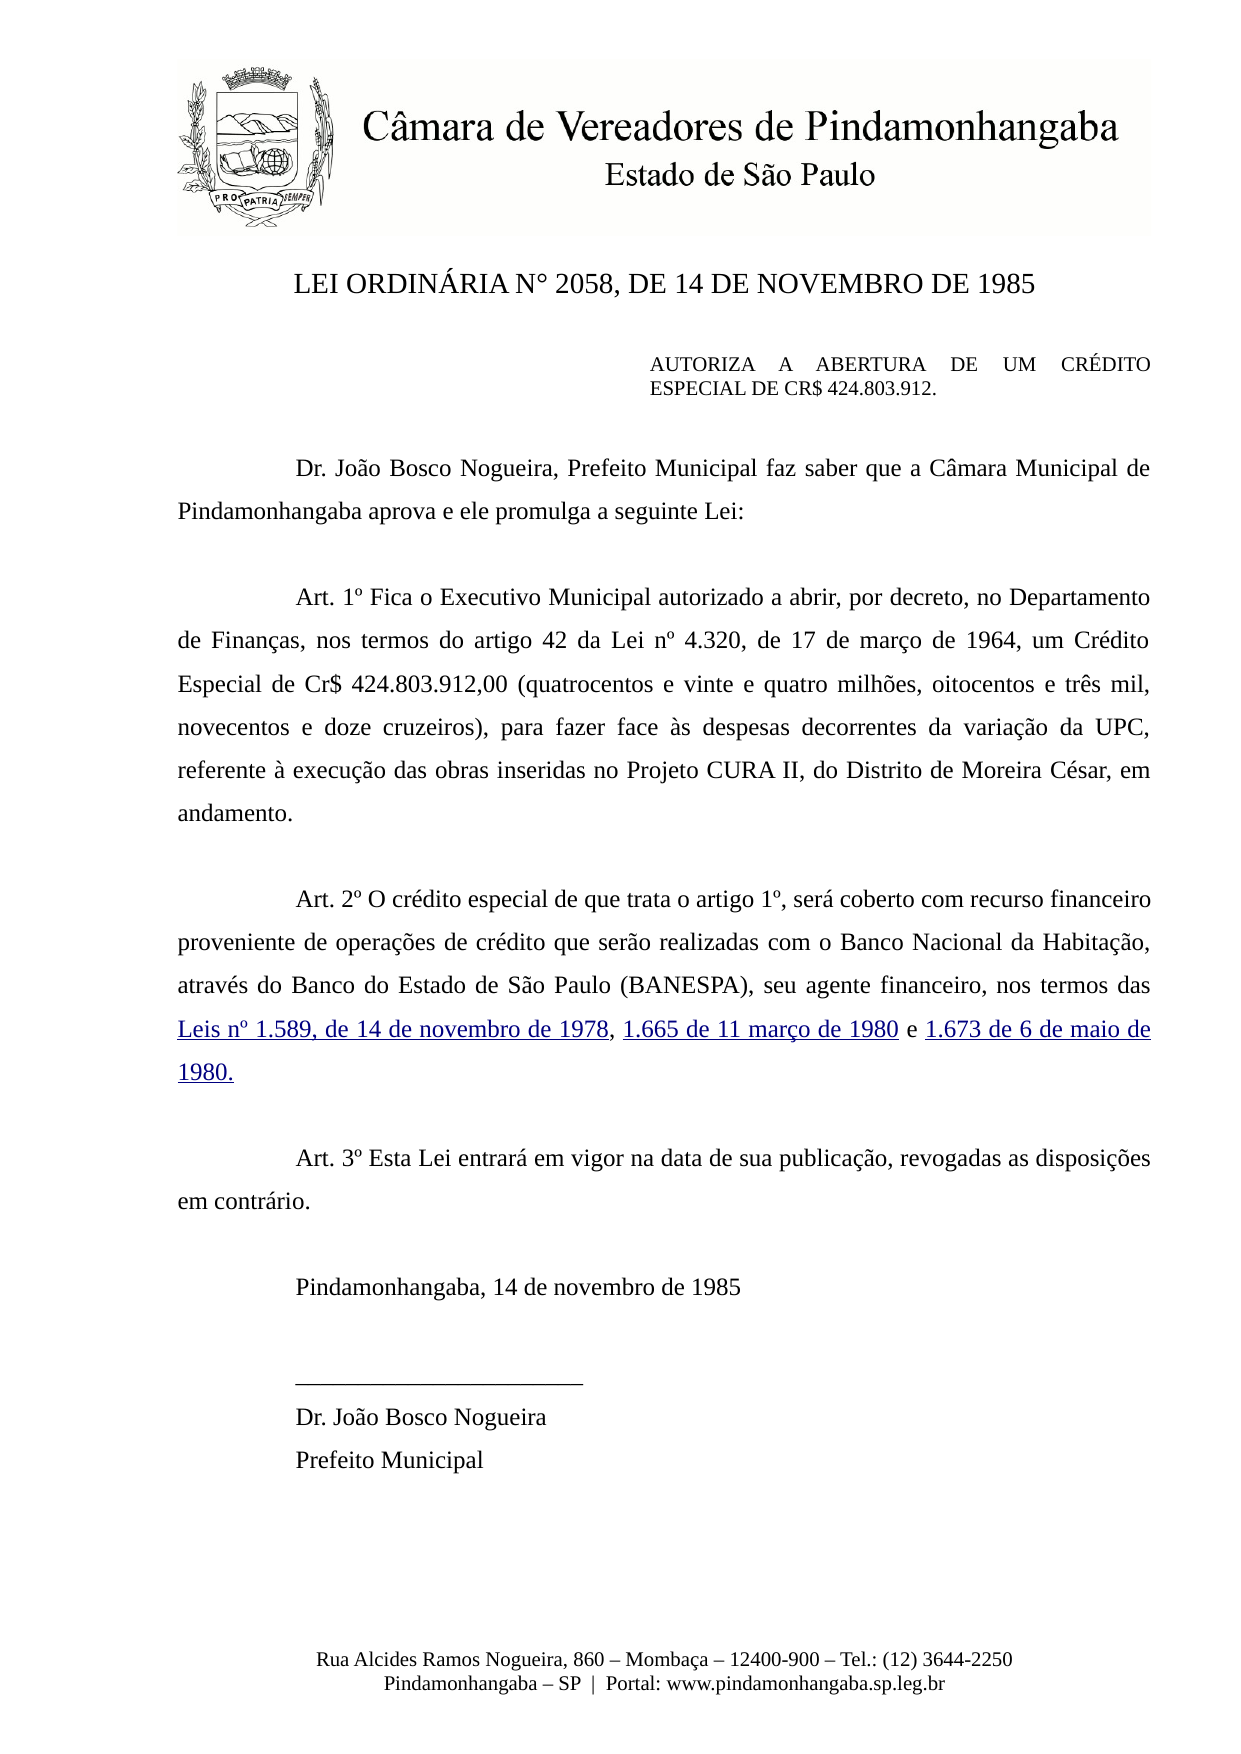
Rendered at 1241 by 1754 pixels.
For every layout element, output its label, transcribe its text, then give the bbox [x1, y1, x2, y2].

text LEI ORDINÁRIA N° 2058, de 14 de novembro de 1985 [177, 266, 1152, 299]
text Dr. João Bosco Nogueira, Prefeito Municipal faz saber que a Câmara Municipal de Pindamonhangaba aprova e ele promulga a seguinte Lei: [177, 453, 1152, 525]
text Pindamonhangaba, 14 de novembro de 1985 [177, 1272, 1152, 1301]
text Art. 2º O crédito especial de que trata o artigo 1º, será coberto com recurso financeiro proveniente de operações de crédito que serão realizadas com o Banco Nacional da Habitação, através do Banco do Estado de São Paulo (BANESPA), seu agente financeiro, nos termos das Leis nº 1.589, de 14 de novembro de 1978, 1.665 de 11 março de 1980 e 1.673 de 6 de maio de 1980. [177, 884, 1152, 1086]
text _______________________ [177, 1359, 1152, 1387]
text Prefeito Municipal [177, 1445, 1152, 1474]
text Art. 1º Fica o Executivo Municipal autorizado a abrir, por decreto, no Departamento de Finanças, nos termos do artigo 42 da Lei nº 4.320, de 17 de março de 1964, um Crédito Especial de Cr$ 424.803.912,00 (quatrocentos e vinte e quatro milhões, oitocentos e três mil, novecentos e doze cruzeiros), para fazer face às despesas decorrentes da variação da UPC, referente à execução das obras inseridas no Projeto CURA II, do Distrito de Moreira César, em andamento. [177, 582, 1152, 827]
text Art. 3º Esta Lei entrará em vigor na data de sua publicação, revogadas as disposições em contrário. [177, 1143, 1152, 1215]
text Dr. João Bosco Nogueira [177, 1402, 1152, 1431]
picture [177, 59, 1152, 236]
text AUTORIZA A ABERTURA DE UM CRÉDITO ESPECIAL DE CR$ 424.803.912. [649, 352, 1152, 400]
